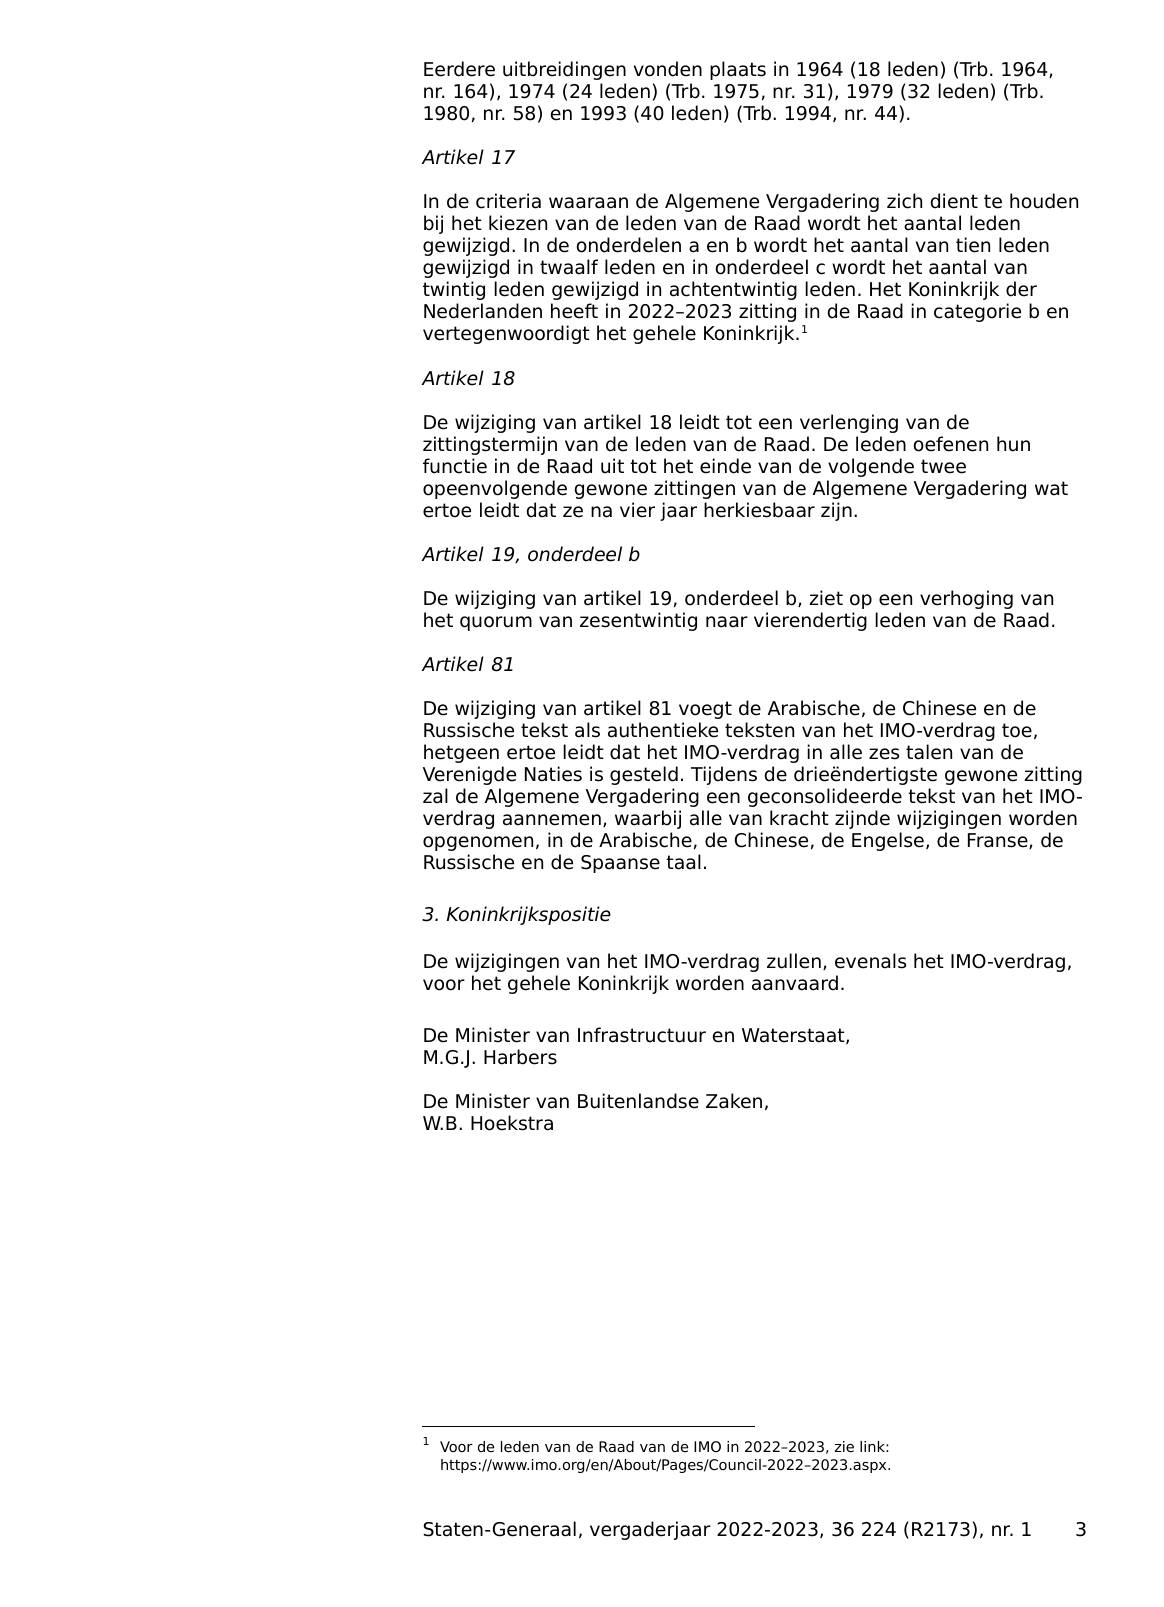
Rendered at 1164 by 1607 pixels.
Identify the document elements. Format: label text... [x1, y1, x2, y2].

subtitle 3. Koninkrijkspositie [422, 904, 1087, 926]
subtitle Artikel 19, onderdeel b [422, 544, 1087, 566]
text De wijziging van artikel 18 leidt tot een verlenging van de zittingstermijn van de leden van de Raad. De leden oefenen hun functie in de Raad uit tot het einde van de volgende twee opeenvolgende gewone zittingen van de Algemene Vergadering wat ertoe leidt dat ze na vier jaar herkiesbaar zijn. [422, 412, 1087, 521]
text Eerdere uitbreidingen vonden plaats in 1964 (18 leden) (Trb. 1964, nr. 164), 1974 (24 leden) (Trb. 1975, nr. 31), 1979 (32 leden) (Trb. 1980, nr. 58) en 1993 (40 leden) (Trb. 1994, nr. 44). [422, 59, 1087, 125]
text De Minister van Buitenlandse Zaken, W.B. Hoekstra [422, 1091, 1087, 1135]
subtitle Artikel 18 [422, 367, 1087, 389]
text De wijziging van artikel 81 voegt de Arabische, de Chinese en de Russische tekst als authentieke teksten van het IMO-verdrag toe, hetgeen ertoe leidt dat het IMO-verdrag in alle zes talen van de Verenigde Naties is gesteld. Tijdens de drieëndertigste gewone zitting zal de Algemene Vergadering een geconsolideerde tekst van het IMO-verdrag aannemen, waarbij alle van kracht zijnde wijzigingen worden opgenomen, in de Arabische, de Chinese, de Engelse, de Franse, de Russische en de Spaanse taal. [422, 698, 1087, 874]
text De Minister van Infrastructuur en Waterstaat, M.G.J. Harbers [422, 1025, 1087, 1069]
subtitle Artikel 17 [422, 147, 1087, 169]
text Voor de leden van de Raad van de IMO in 2022–2023, zie link: https://www.imo.org/en/About/Pages/Council-2022–2023.aspx. [422, 1435, 1087, 1474]
text In de criteria waaraan de Algemene Vergadering zich dient te houden bij het kiezen van de leden van de Raad wordt het aantal leden gewijzigd. In de onderdelen a en b wordt het aantal van tien leden gewijzigd in twaalf leden en in onderdeel c wordt het aantal van twintig leden gewijzigd in achtentwintig leden. Het Koninkrijk der Nederlanden heeft in 2022–2023 zitting in de Raad in categorie b en vertegenwoordigt het gehele Koninkrijk. [422, 191, 1087, 345]
text De wijzigingen van het IMO-verdrag zullen, evenals het IMO-verdrag, voor het gehele Koninkrijk worden aanvaard. [422, 951, 1087, 995]
subtitle Artikel 81 [422, 654, 1087, 676]
text De wijziging van artikel 19, onderdeel b, ziet op een verhoging van het quorum van zesentwintig naar vierendertig leden van de Raad. [422, 588, 1087, 632]
